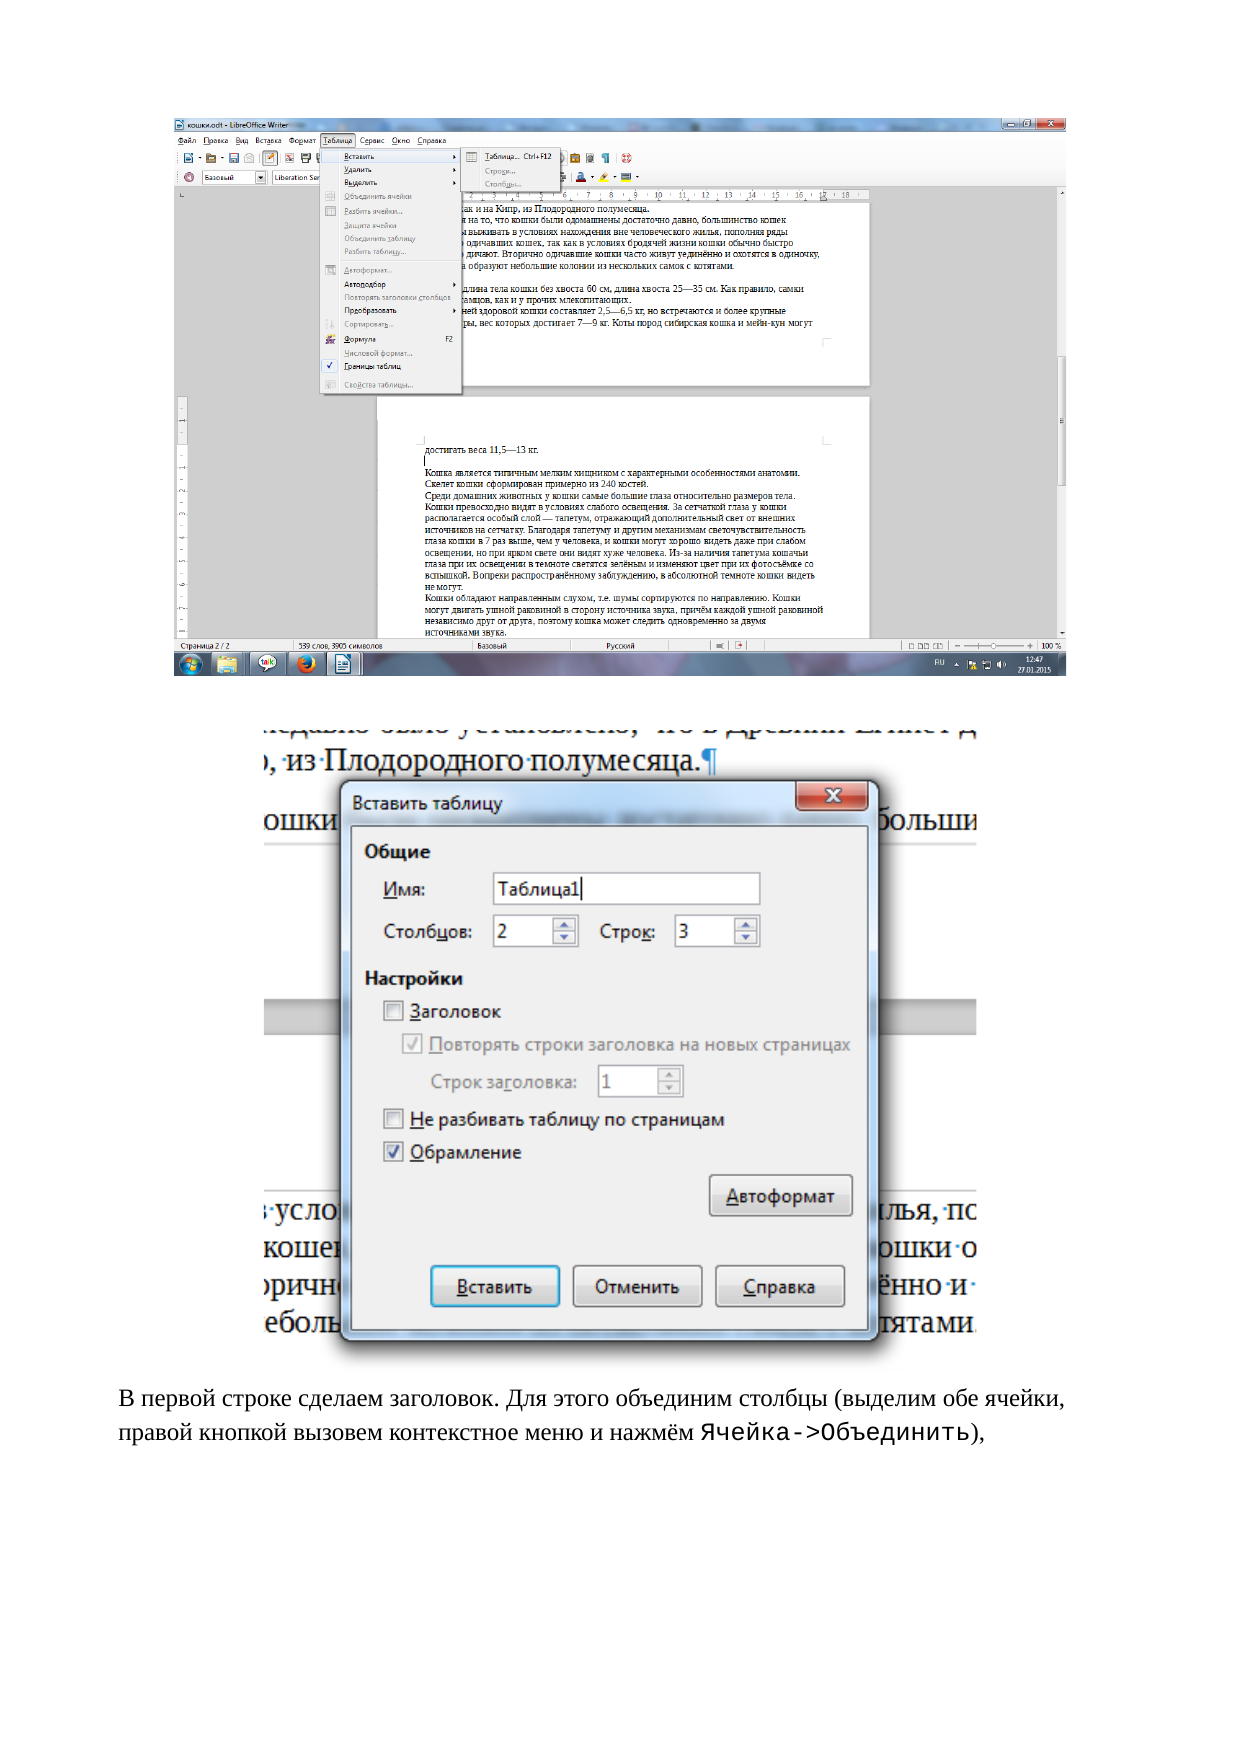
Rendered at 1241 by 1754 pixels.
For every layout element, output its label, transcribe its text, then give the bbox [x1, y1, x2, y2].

picture [263, 730, 977, 1378]
picture [174, 118, 1067, 676]
text В первой строке сделаем заголовок. Для этого объединим столбцы (выделим обе ячейки, правой кнопкой вызовем контекстное меню и нажмём Ячейка->Объединить), [118, 1147, 1122, 1448]
